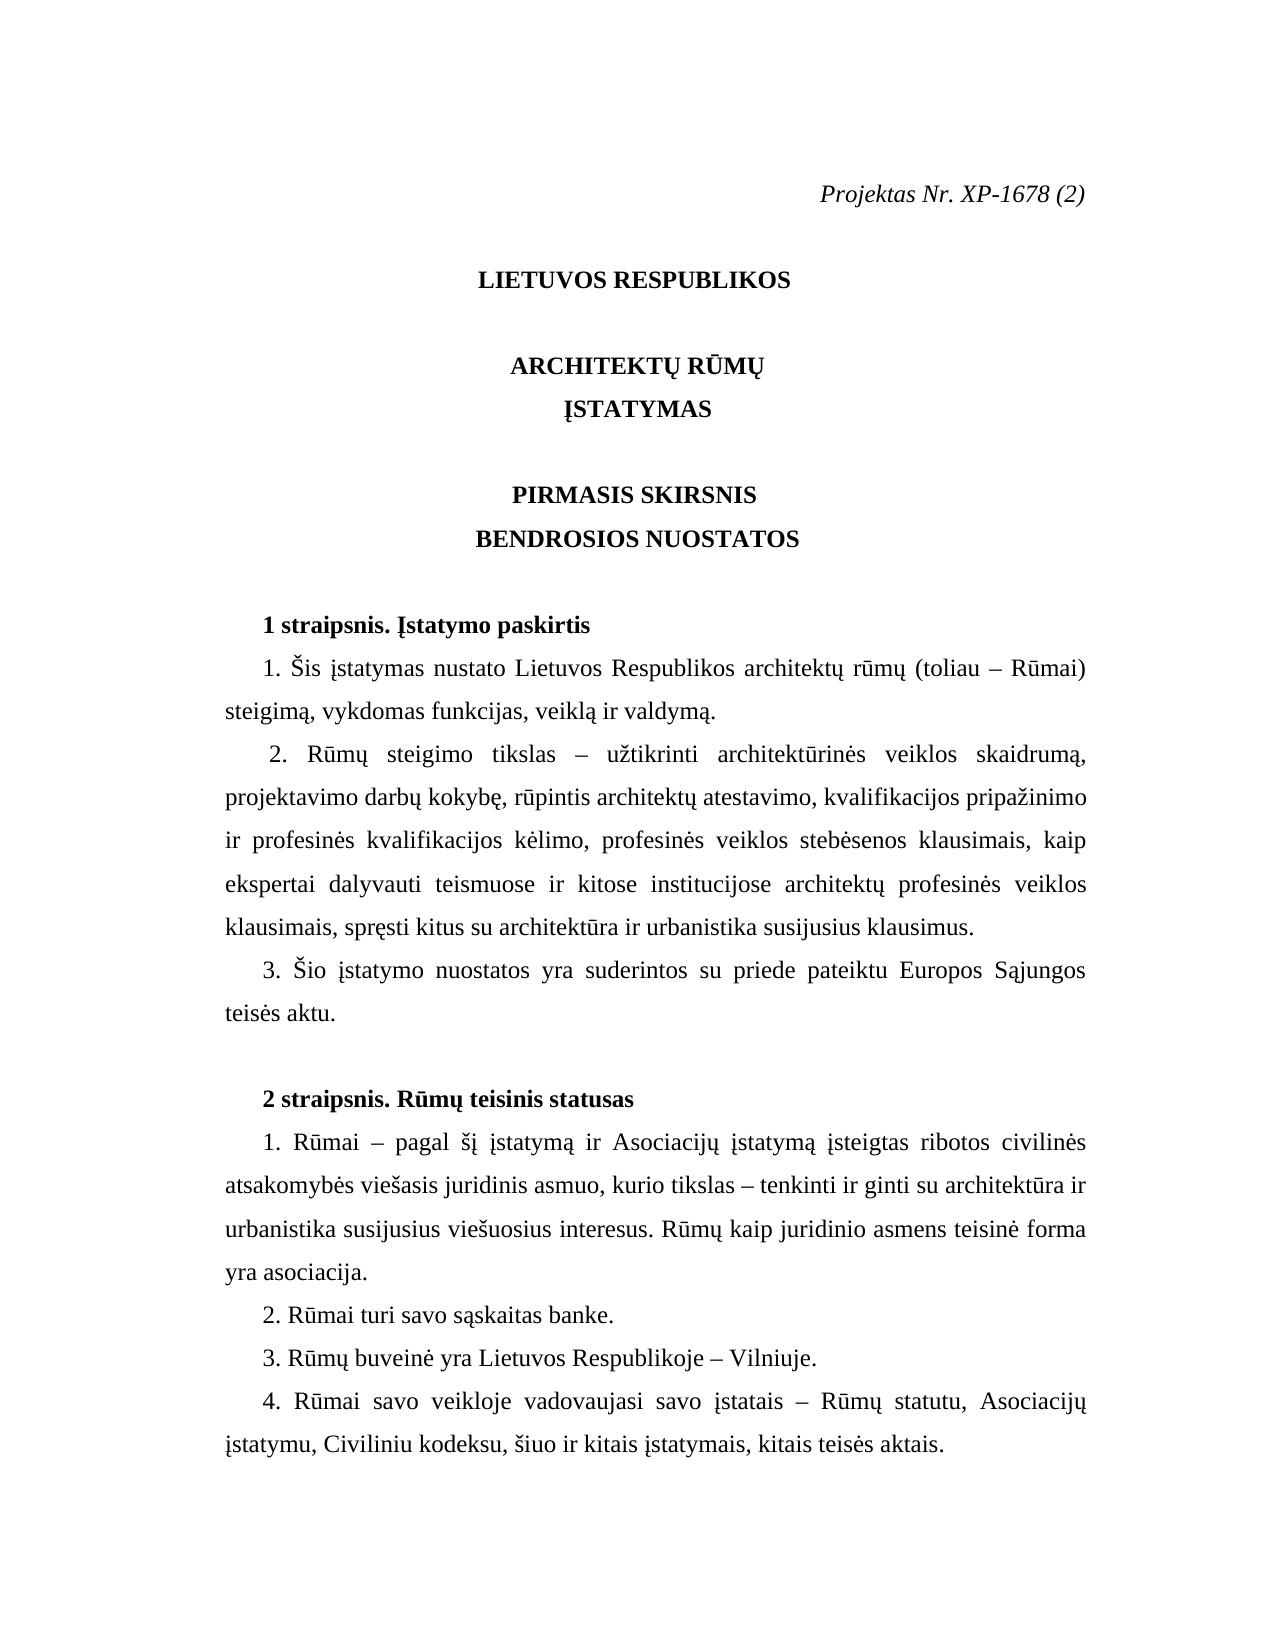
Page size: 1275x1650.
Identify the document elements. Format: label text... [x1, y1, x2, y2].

text ĮSTATYMAS [187, 394, 1087, 423]
text Projektas Nr. XP-1678 (2) [187, 179, 1087, 207]
text BENDROSIOS NUOSTATOS [187, 524, 1087, 552]
text 2. Rūmų steigimo tikslas – užtikrinti architektūrinės veiklos skaidrumą, projektavimo darbų kokybę, rūpintis architektų atestavimo, kvalifikacijos pripažinimo ir profesinės kvalifikacijos kėlimo, profesinės veiklos stebėsenos klausimais, kaip ekspertai dalyvauti teismuose ir kitose institucijose architektų profesinės veiklos klausimais, spręsti kitus su architektūra ir urbanistika susijusius klausimus. [225, 739, 1087, 941]
text LIETUVOS RESPUBLIKOS [187, 265, 1087, 294]
text 1. Šis įstatymas nustato Lietuvos Respublikos architektų rūmų (toliau – Rūmai) steigimą, vykdomas funkcijas, veiklą ir valdymą. [225, 653, 1087, 725]
text 2. Rūmai turi savo sąskaitas banke. [225, 1300, 1087, 1329]
text 2 straipsnis. Rūmų teisinis statusas [225, 1084, 1087, 1113]
text 4. Rūmai savo veikloje vadovaujasi savo įstatais – Rūmų statutu, Asociacijų įstatymu, Civiliniu kodeksu, šiuo ir kitais įstatymais, kitais teisės aktais. [225, 1386, 1087, 1458]
text 3. Rūmų buveinė yra Lietuvos Respublikoje – Vilniuje. [225, 1343, 1087, 1372]
text 3. Šio įstatymo nuostatos yra suderintos su priede pateiktu Europos Sąjungos teisės aktu. [225, 955, 1087, 1027]
text PIRMASIS SKIRSNIS [187, 481, 1087, 509]
text 1. Rūmai – pagal šį įstatymą ir Asociacijų įstatymą įsteigtas ribotos civilinės atsakomybės viešasis juridinis asmuo, kurio tikslas – tenkinti ir ginti su architektūra ir urbanistika susijusius viešuosius interesus. Rūmų kaip juridinio asmens teisinė forma yra asociacija. [225, 1127, 1087, 1286]
text ARCHITEKTŲ RŪMŲ [187, 351, 1087, 380]
text 1 straipsnis. Įstatymo paskirtis [225, 610, 1087, 639]
